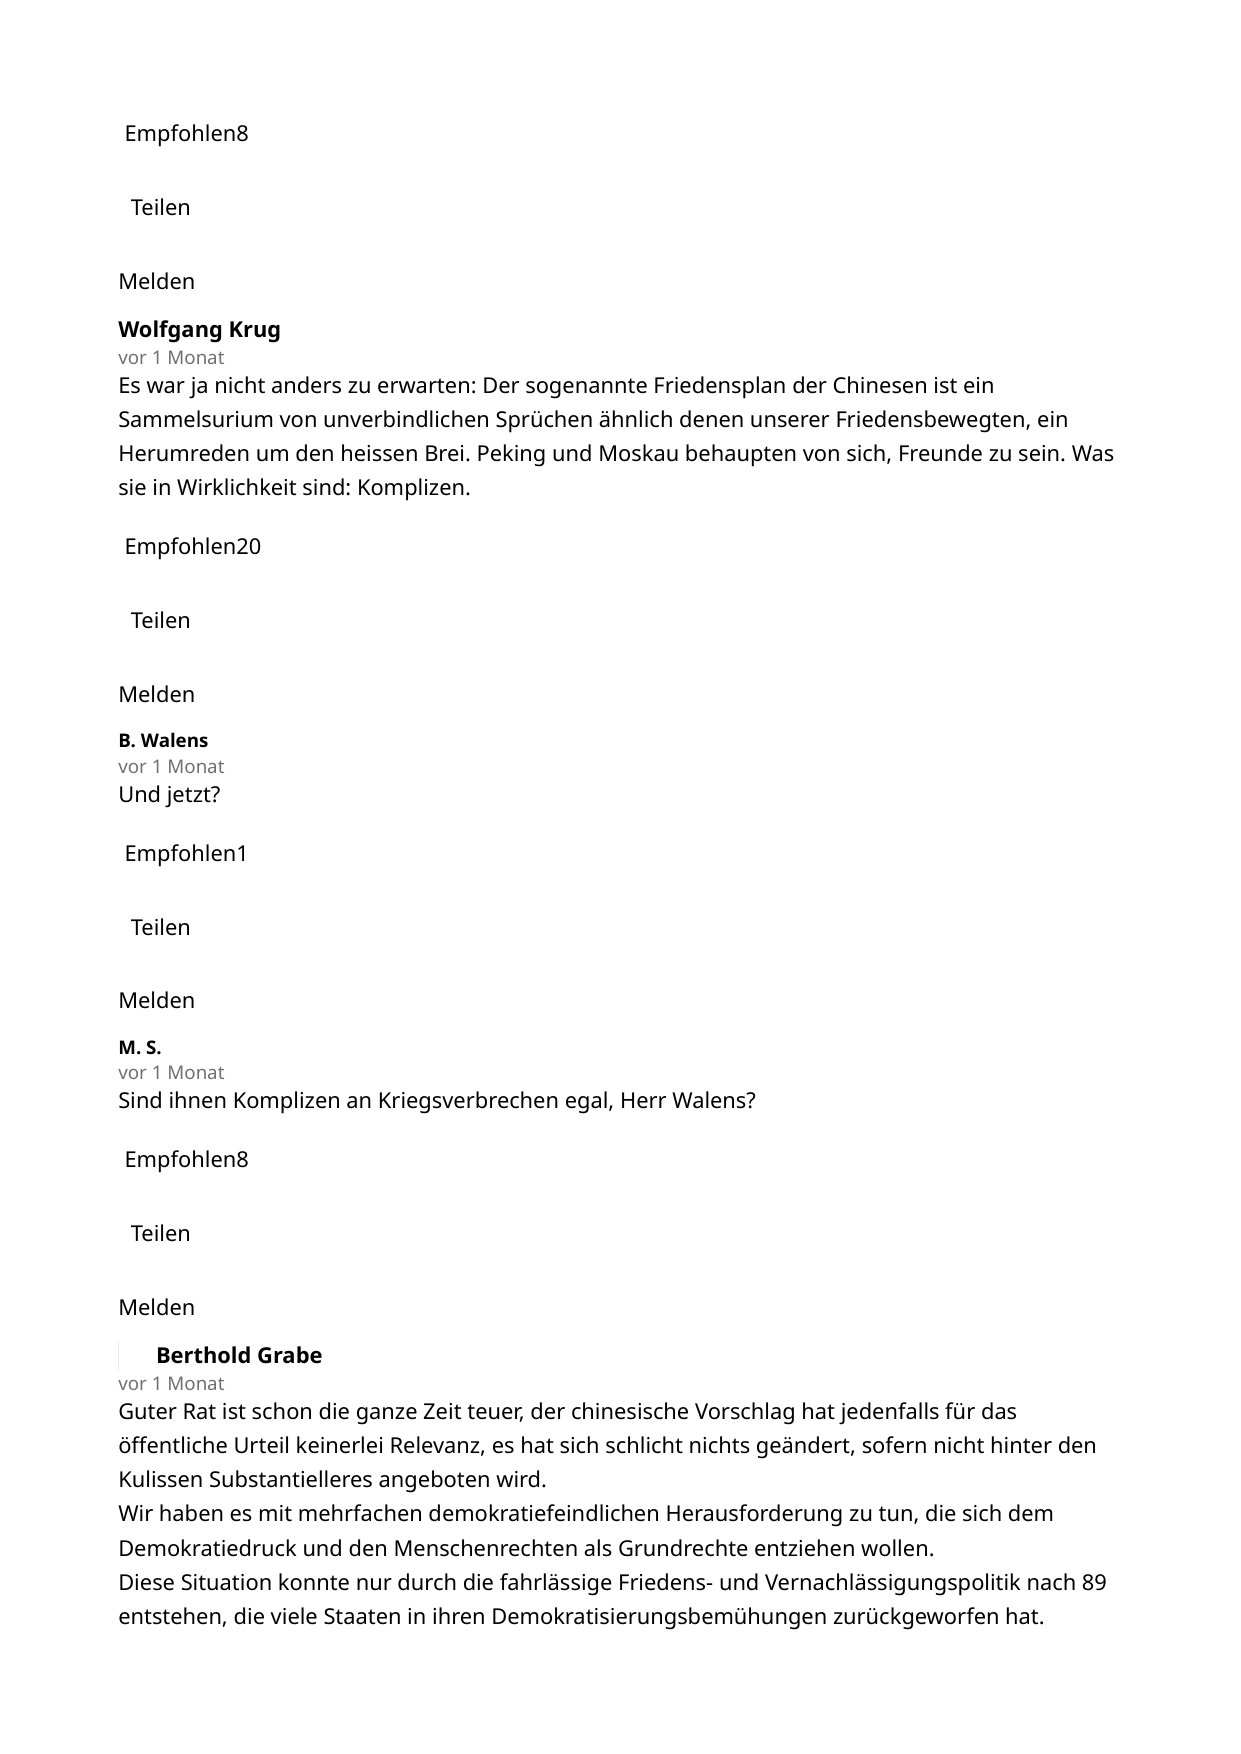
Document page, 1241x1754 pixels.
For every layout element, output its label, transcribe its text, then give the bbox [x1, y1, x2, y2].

text vor 1 Monat [118, 1370, 1122, 1396]
text vor 1 Monat [118, 344, 1122, 370]
text Empfohlen8 [124, 1144, 1122, 1174]
text vor 1 Monat [118, 753, 1122, 779]
text Wolfgang Krug [118, 314, 1109, 344]
text Berthold Grabe [119, 1341, 1109, 1370]
text Guter Rat ist schon die ganze Zeit teuer, der chinesische Vorschlag hat jedenfalls für das öffentliche Urteil keinerlei Relevanz, es hat sich schlicht nichts geändert, sofern nicht hinter den Kulissen Substantielleres angeboten wird. Wir haben es mit mehrfachen demokratiefeindlichen Herausforderung zu tun, die sich dem Demokratiedruck und den Menschenrechten als Grundrechte entziehen wollen. Diese Situation konnte nur durch die fahrlässige Friedens- und Vernachlässigungspolitik nach 89 entstehen, die viele Staaten in ihren Demokratisierungsbemühungen zurückgeworfen hat. [118, 1396, 1122, 1631]
text Teilen [131, 192, 1122, 222]
text Melden [118, 1292, 1122, 1322]
text Es war ja nicht anders zu erwarten: Der sogenannte Friedensplan der Chinesen ist ein Sammelsurium von unverbindlichen Sprüchen ähnlich denen unserer Friedensbewegten, ein Herumreden um den heissen Brei. Peking und Moskau behaupten von sich, Freunde zu sein. Was sie in Wirklichkeit sind: Komplizen. [118, 370, 1122, 502]
text vor 1 Monat [118, 1059, 1122, 1085]
text Teilen [131, 912, 1122, 941]
text M. S. [118, 1034, 1109, 1059]
text B. Walens [118, 728, 1109, 753]
text Teilen [131, 1218, 1122, 1248]
text Empfohlen8 [124, 118, 1122, 148]
text Und jetzt? [118, 779, 1122, 808]
text Empfohlen20 [124, 531, 1122, 561]
text Melden [118, 679, 1122, 709]
text Melden [118, 266, 1122, 295]
text Sind ihnen Komplizen an Kriegsverbrechen egal, Herr Walens? [118, 1085, 1122, 1115]
text Melden [118, 985, 1122, 1015]
text Teilen [131, 605, 1122, 635]
text Empfohlen1 [124, 838, 1122, 868]
